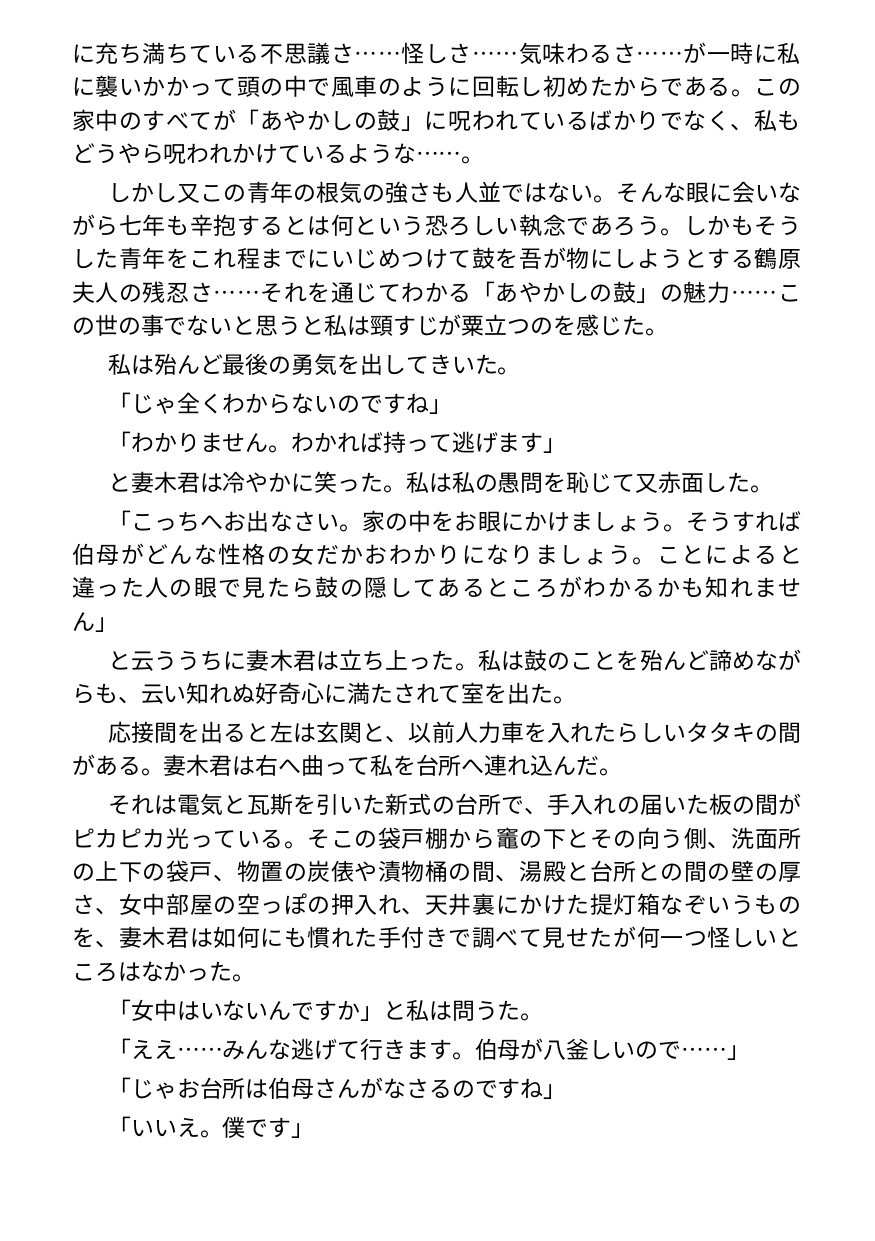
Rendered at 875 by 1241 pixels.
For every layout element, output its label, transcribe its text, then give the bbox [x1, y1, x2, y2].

text 「ええ……みんな逃げて行きます。伯母が八釜しいので……」 [72, 1032, 802, 1065]
text 「じゃお台所は伯母さんがなさるのですね」 [72, 1071, 802, 1104]
text に充ち満ちている不思議さ……怪しさ……気味わるさ……が一時に私に襲いかかって頭の中で風車のように回転し初めたからである。この家中のすべてが「あやかしの鼓」に呪われているばかりでなく、私もどうやら呪われかけているような……。 [72, 36, 802, 169]
text 「わかりません。わかれば持って逃げます」 [72, 425, 802, 458]
text それは電気と瓦斯を引いた新式の台所で、手入れの届いた板の間がピカピカ光っている。そこの袋戸棚から竈の下とその向う側、洗面所の上下の袋戸、物置の炭俵や漬物桶の間、湯殿と台所との間の壁の厚さ、女中部屋の空っぽの押入れ、天井裏にかけた提灯箱なぞいうものを、妻木君は如何にも慣れた手付きで調べて見せたが何一つ怪しいところはなかった。 [72, 787, 802, 987]
text 応接間を出ると左は玄関と、以前人力車を入れたらしいタタキの間がある。妻木君は右へ曲って私を台所へ連れ込んだ。 [72, 715, 802, 781]
text 私は殆んど最後の勇気を出してきいた。 [72, 347, 802, 380]
text 「女中はいないんですか」と私は問うた。 [72, 993, 802, 1026]
text しかし又この青年の根気の強さも人並ではない。そんな眼に会いながら七年も辛抱するとは何という恐ろしい執念であろう。しかもそうした青年をこれ程までにいじめつけて鼓を吾が物にしようとする鶴原夫人の残忍さ……それを通じてわかる「あやかしの鼓」の魅力……この世の事でないと思うと私は頸すじが粟立つのを感じた。 [72, 175, 802, 341]
text 「こっちへお出なさい。家の中をお眼にかけましょう。そうすれば伯母がどんな性格の女だかおわかりになりましょう。ことによると違った人の眼で見たら鼓の隠してあるところがわかるかも知れません」 [72, 504, 802, 637]
text と云ううちに妻木君は立ち上った。私は鼓のことを殆んど諦めながらも、云い知れぬ好奇心に満たされて室を出た。 [72, 642, 802, 709]
text 「いいえ。僕です」 [72, 1110, 802, 1143]
text 「じゃ全くわからないのですね」 [72, 386, 802, 419]
text と妻木君は冷やかに笑った。私は私の愚問を恥じて又赤面した。 [72, 464, 802, 498]
